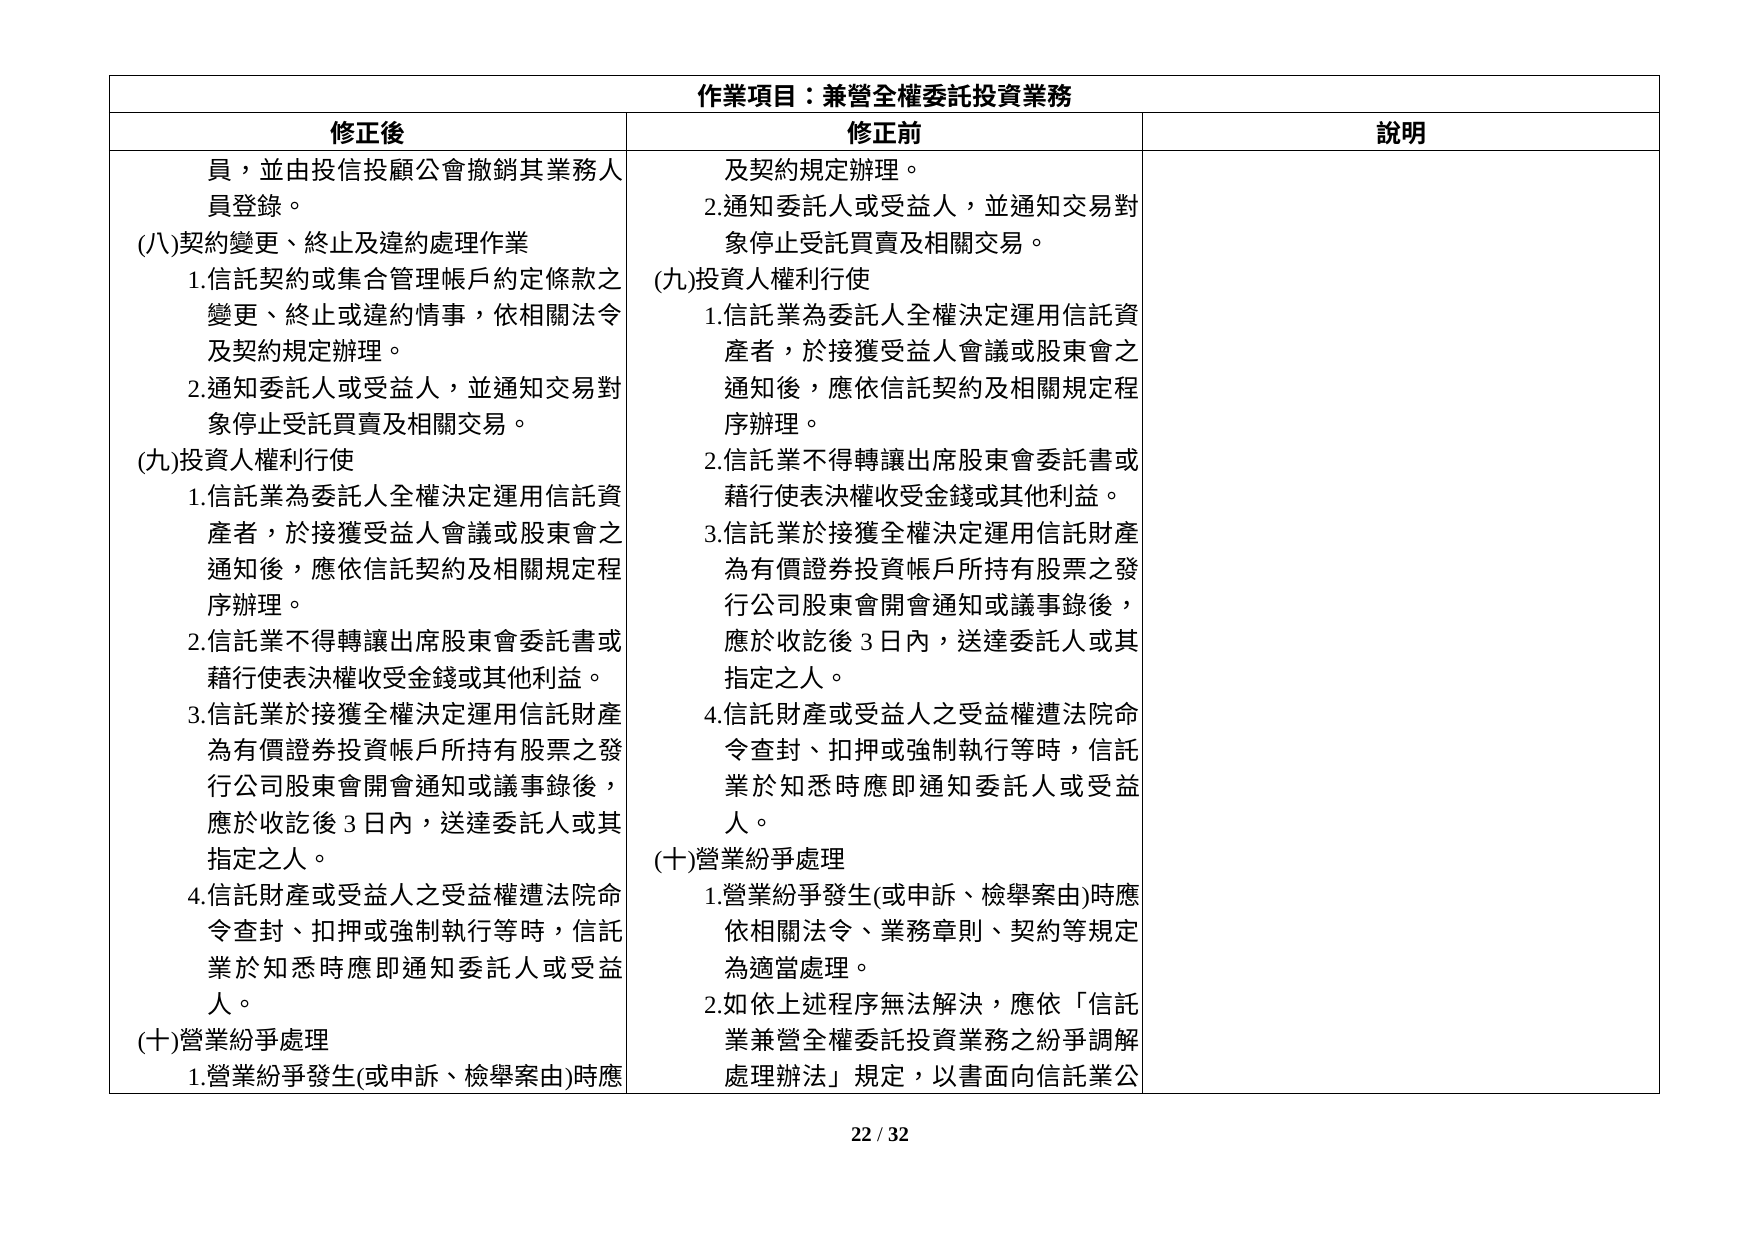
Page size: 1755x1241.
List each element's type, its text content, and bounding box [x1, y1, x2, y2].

table_cell 員，並由投信投顧公會撤銷其業務人員登錄。 (八)契約變更、終止及違約處理作業 1.信託契約或集合管理帳戶約定條款之變更、終止或違約情事，依相關法令及契約規定辦理。 2.通知委託人或受益人，並通知交易對象停止受託買賣及相關交易。 (九)投資人權利行使 1.信託業為委託人全權決定運用信託資產者，於接獲受益人會議或股東會之通知後，應依信託契約及相關規定程序辦理。 2.信託業不得轉讓出席股東會委託書或藉行使表決權收受金錢或其他利益。 3.信託業於接獲全權決定運用信託財產為有價證券投資帳戶所持有股票之發行公司股東會開會通知或議事錄後，應於收訖後3日內，送達委託人或其指定之人。 4.信託財產或受益人之受益權遭法院命令查封、扣押或強制執行等時，信託業於知悉時應即通知委託人或受益人。 (十)營業紛爭處理 1.營業紛爭發生(或申訴、檢舉案由)時應 [110, 151, 626, 1093]
table_cell 說明 [1143, 113, 1659, 149]
table_cell 及契約規定辦理。 2.通知委託人或受益人，並通知交易對象停止受託買賣及相關交易。 (九)投資人權利行使 1.信託業為委託人全權決定運用信託資產者，於接獲受益人會議或股東會之通知後，應依信託契約及相關規定程序辦理。 2.信託業不得轉讓出席股東會委託書或藉行使表決權收受金錢或其他利益。 3.信託業於接獲全權決定運用信託財產為有價證券投資帳戶所持有股票之發行公司股東會開會通知或議事錄後，應於收訖後3日內，送達委託人或其指定之人。 4.信託財產或受益人之受益權遭法院命令查封、扣押或強制執行等時，信託業於知悉時應即通知委託人或受益人。 (十)營業紛爭處理 1.營業紛爭發生(或申訴、檢舉案由)時應依相關法令、業務章則、契約等規定為適當處理。 2.如依上述程序無法解決，應依「信託業兼營全權委託投資業務之紛爭調解處理辦法」規定，以書面向信託業公 [627, 151, 1142, 1093]
table_cell 依「信託業兼營全權委託投資業務操作辦法」(以下簡稱「本辦法」)第二條第六項前段規定，增訂作業程序(一)之1.充分瞭解客戶作業(2)，其後目次依序遞移。 參考「高齡金融消費者適合度評估準則」相關規定，增訂作業程序(一)之1(5)，其後目次依序遞移。 依「本辦法」第九條第七項規定，修正作業程序(一)之1.充分瞭解客戶作業(14)。 依「本辦法」第二十九條第一項後段規定，修訂作業程序(三)之3.作業應注意事項之(4)。 依「本辦法」第二十九條第二項規定，增訂作業程序(三)之3.作業應注意事項之(5)。 依「本辦法」第二十九條第三項規定，增訂作業程序(三)之3.作業應注意事項之(6)。 依「本辦法」第二條第六項後段規定，增訂作業程序(四)之1，其後款次依序遞移。 [1143, 151, 1659, 1093]
table_header 作業項目：兼營全權委託投資業務 [110, 76, 1659, 112]
table_cell 修正後 [110, 113, 626, 149]
table_cell 修正前 [627, 113, 1142, 149]
